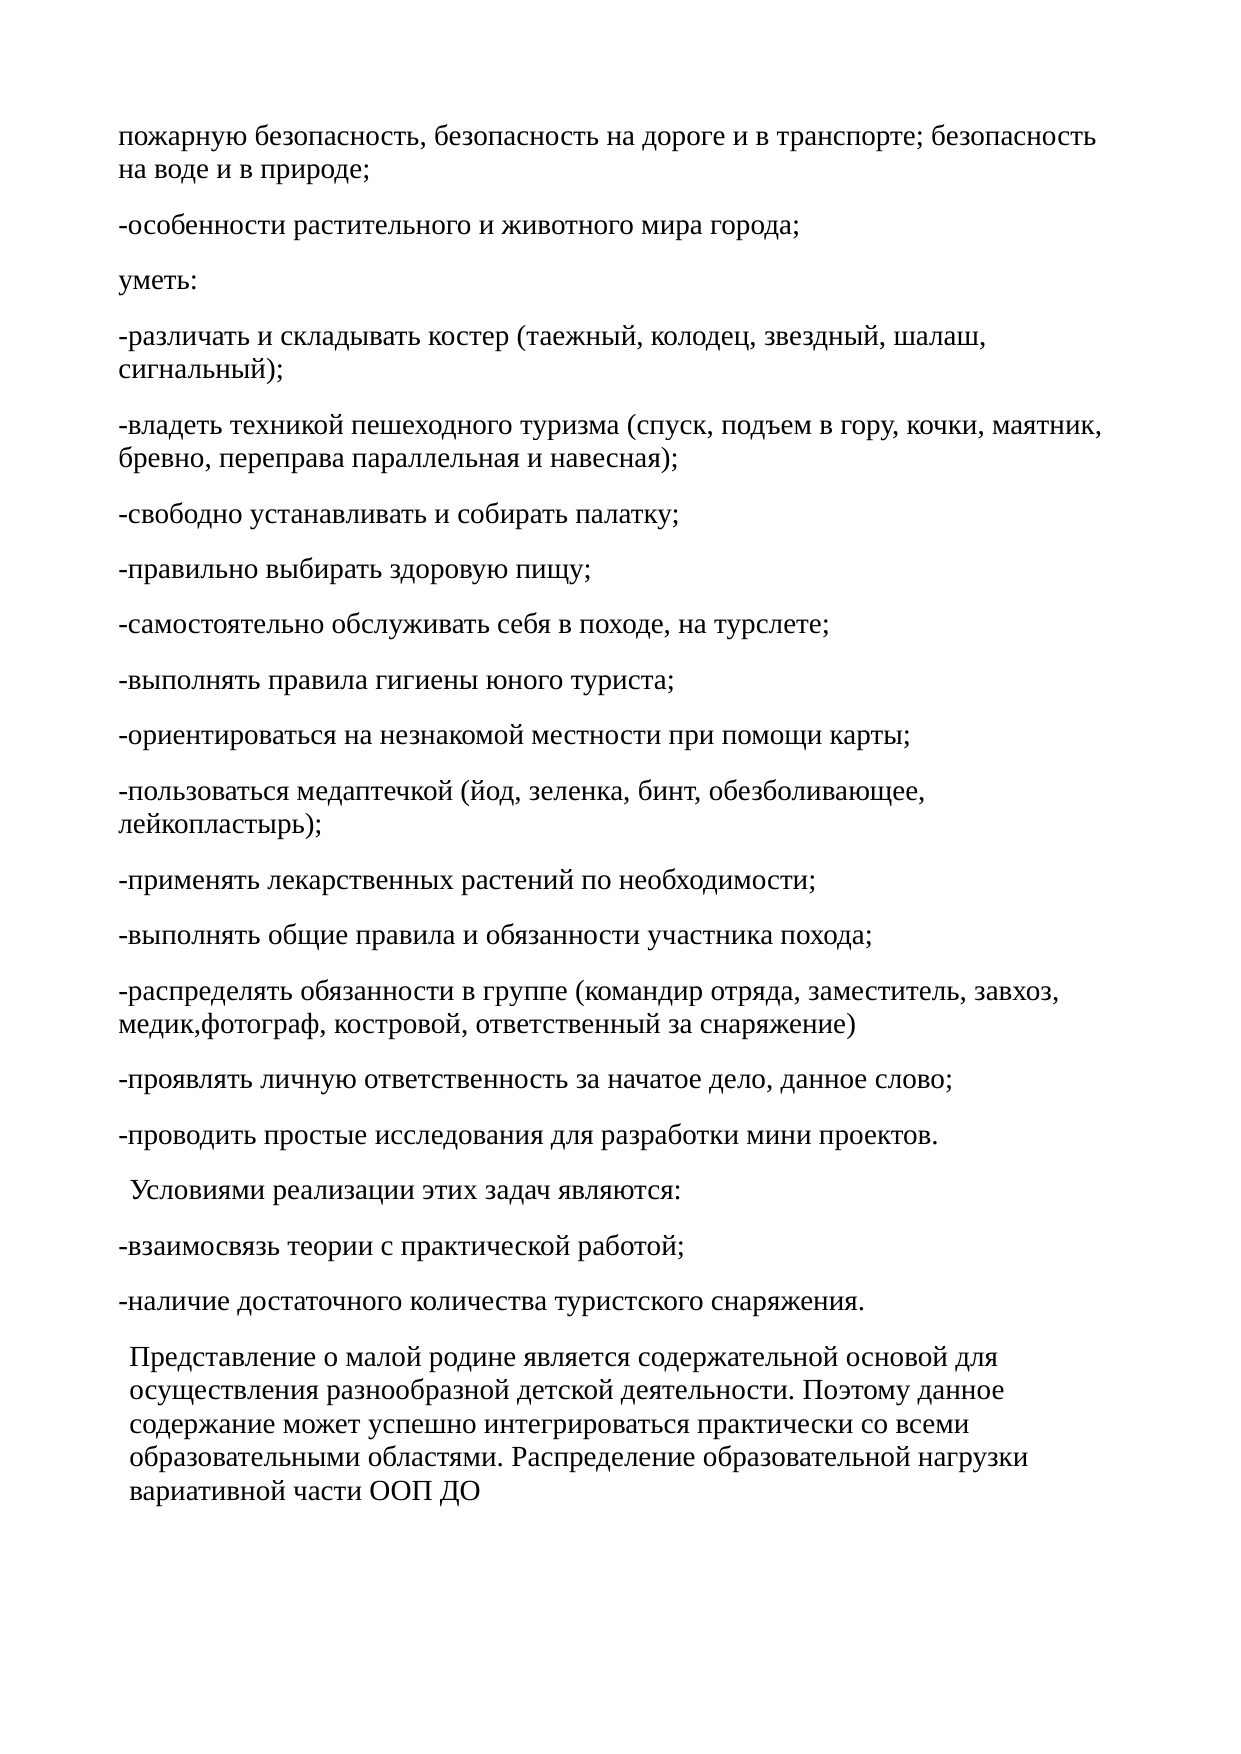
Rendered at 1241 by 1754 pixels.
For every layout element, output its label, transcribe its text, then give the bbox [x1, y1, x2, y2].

text -особенности растительного и животного мира города; [118, 207, 1111, 241]
text -ориентироваться на незнакомой местности при помощи карты; [118, 717, 1111, 751]
text -проводить простые исследования для разработки мини проектов. [118, 1117, 1111, 1151]
text -распределять обязанности в группе (командир отряда, заместитель, завхоз, медик,фотограф, костровой, ответственный за снаряжение) [118, 973, 1111, 1040]
text -пользоваться медаптечкой (йод, зеленка, бинт, обезболивающее, лейкопластырь); [118, 773, 1111, 840]
text -самостоятельно обслуживать себя в походе, на турслете; [118, 607, 1111, 640]
text уметь: [118, 262, 1111, 296]
text -применять лекарственных растений по необходимости; [118, 862, 1111, 895]
text -правильно выбирать здоровую пищу; [118, 551, 1111, 585]
text Представление о малой родине является содержательной основой для осуществления разнообразной детской деятельности. Поэтому данное содержание может успешно интегрироваться практически со всеми образовательными областями. Распределение образовательной нагрузки вариативной части ООП ДО [129, 1339, 1111, 1506]
text -выполнять общие правила и обязанности участника похода; [118, 917, 1111, 951]
text -наличие достаточного количества туристского снаряжения. [118, 1283, 1111, 1317]
text -свободно устанавливать и собирать палатку; [118, 496, 1111, 529]
text -различать и складывать костер (таежный, колодец, звездный, шалаш, сигнальный); [118, 318, 1111, 385]
text Условиями реализации этих задач являются: [129, 1172, 1111, 1206]
text -выполнять правила гигиены юного туриста; [118, 662, 1111, 696]
text -владеть техникой пешеходного туризма (спуск, подъем в гору, кочки, маятник, бревно, переправа параллельная и навесная); [118, 407, 1111, 474]
text пожарную безопасность, безопасность на дороге и в транспорте; безопасность на воде и в природе; [118, 118, 1111, 185]
text -проявлять личную ответственность за начатое дело, данное слово; [118, 1062, 1111, 1095]
text -взаимосвязь теории с практической работой; [118, 1228, 1111, 1261]
